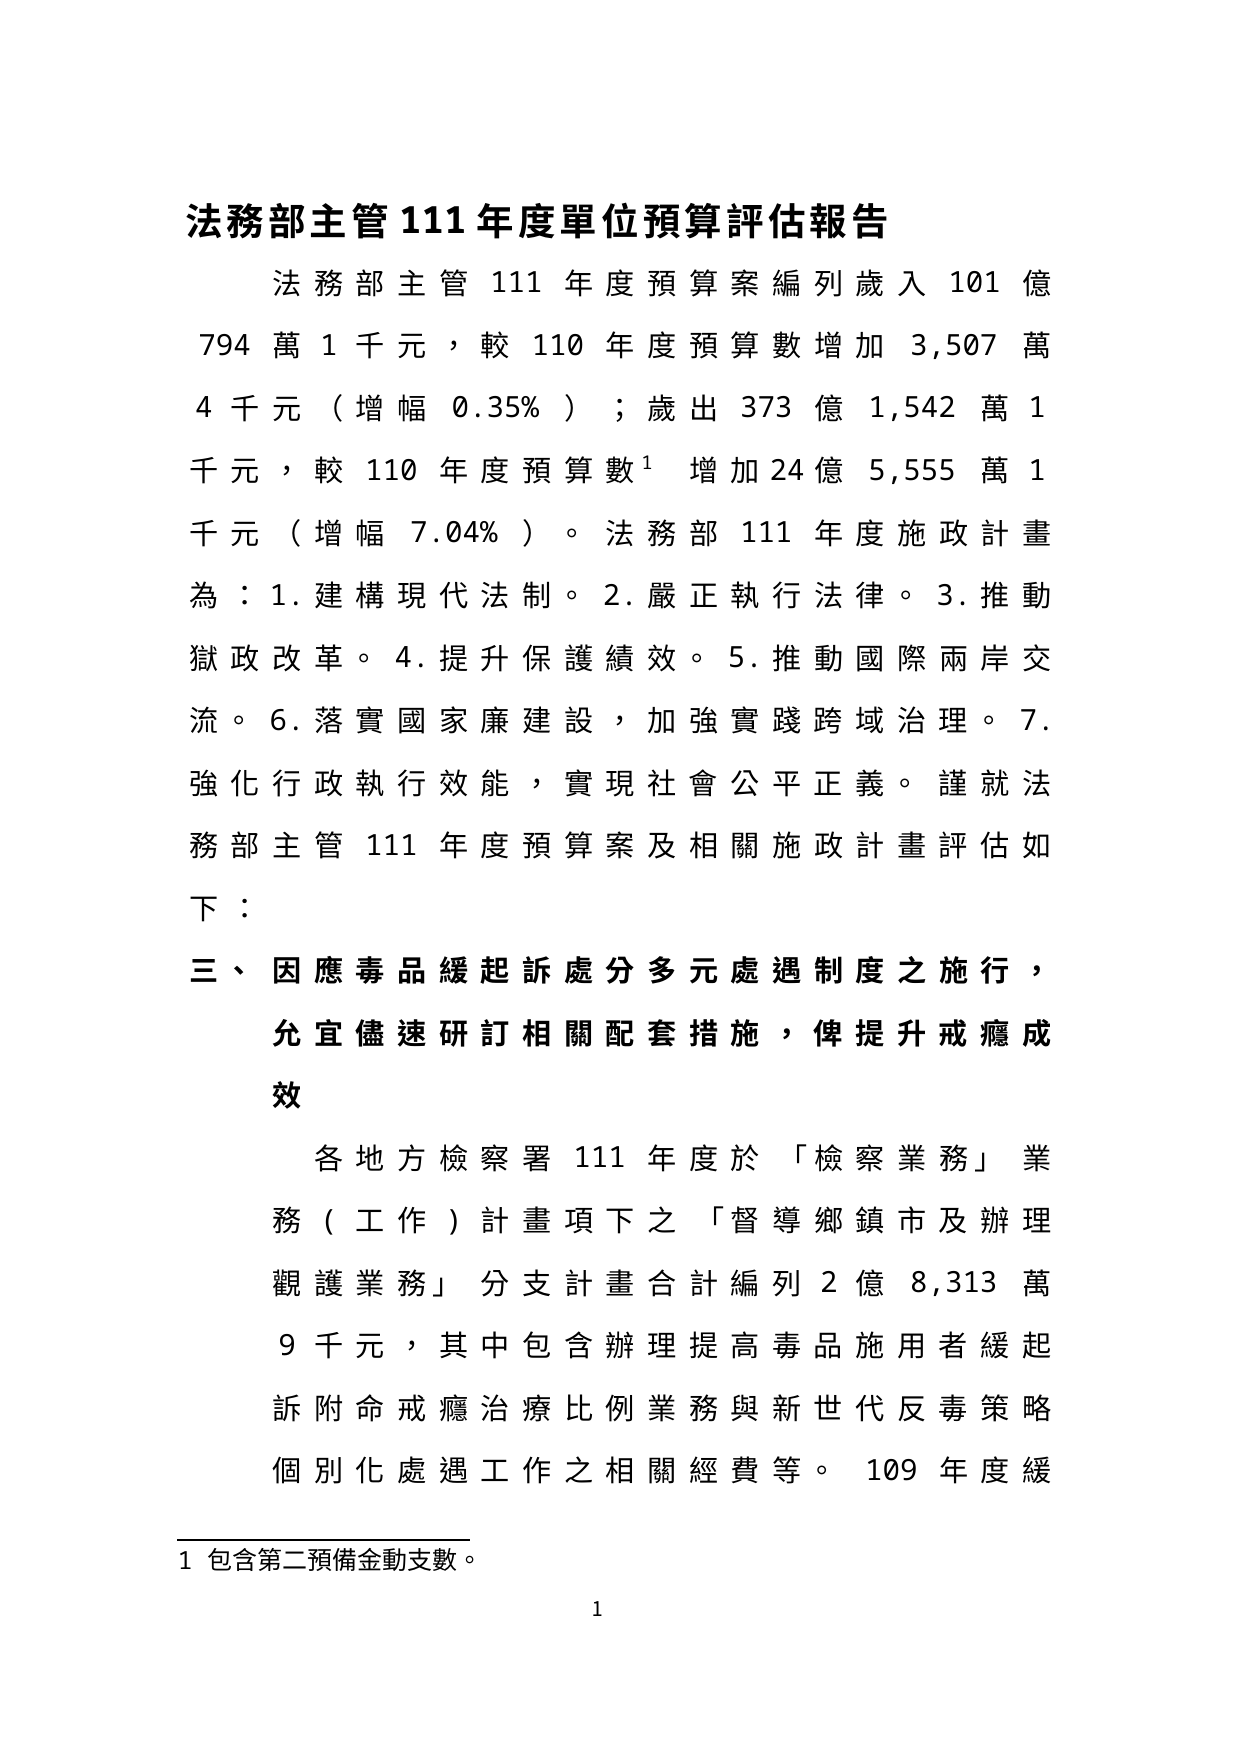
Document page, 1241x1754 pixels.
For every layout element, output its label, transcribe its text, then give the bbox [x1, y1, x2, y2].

text 包含第二預備金動支數。 [177, 1541, 1063, 1577]
text 三、因應毒品緩起訴處分多元處遇制度之施行，允宜儘速研訂相關配套措施，俾提升戒癮成效 [183, 927, 1058, 1115]
text 法務部主管111年度預算案編列歲入101億794萬1千元，較110年度預算數增加3,507萬4千元（增幅0.35%）；歲出373億1,542萬1千元，較110年度預算數增加24億5,555萬1千元（增幅7.04%）。法務部111年度施政計畫為：1.建構現代法制。2.嚴正執行法律。3.推動獄政改革。4.提升保護績效。5.推動國際兩岸交流。6.落實國家廉建設，加強實踐跨域治理。7.強化行政執行效能，實現社會公平正義。謹就法務部主管111年度預算案及相關施政計畫評估如下： [183, 240, 1058, 927]
text 法務部主管111年度單位預算評估報告 [183, 177, 1058, 240]
text 各地方檢察署111年度於「檢察業務」業務(工作)計畫項下之「督導鄉鎮市及辦理觀護業務」分支計畫合計編列2億8,313萬9千元，其中包含辦理提高毒品施用者緩起訴附命戒癮治療比例業務與新世代反毒策略個別化處遇工作之相關經費等。109年度緩 [242, 1115, 1058, 1490]
